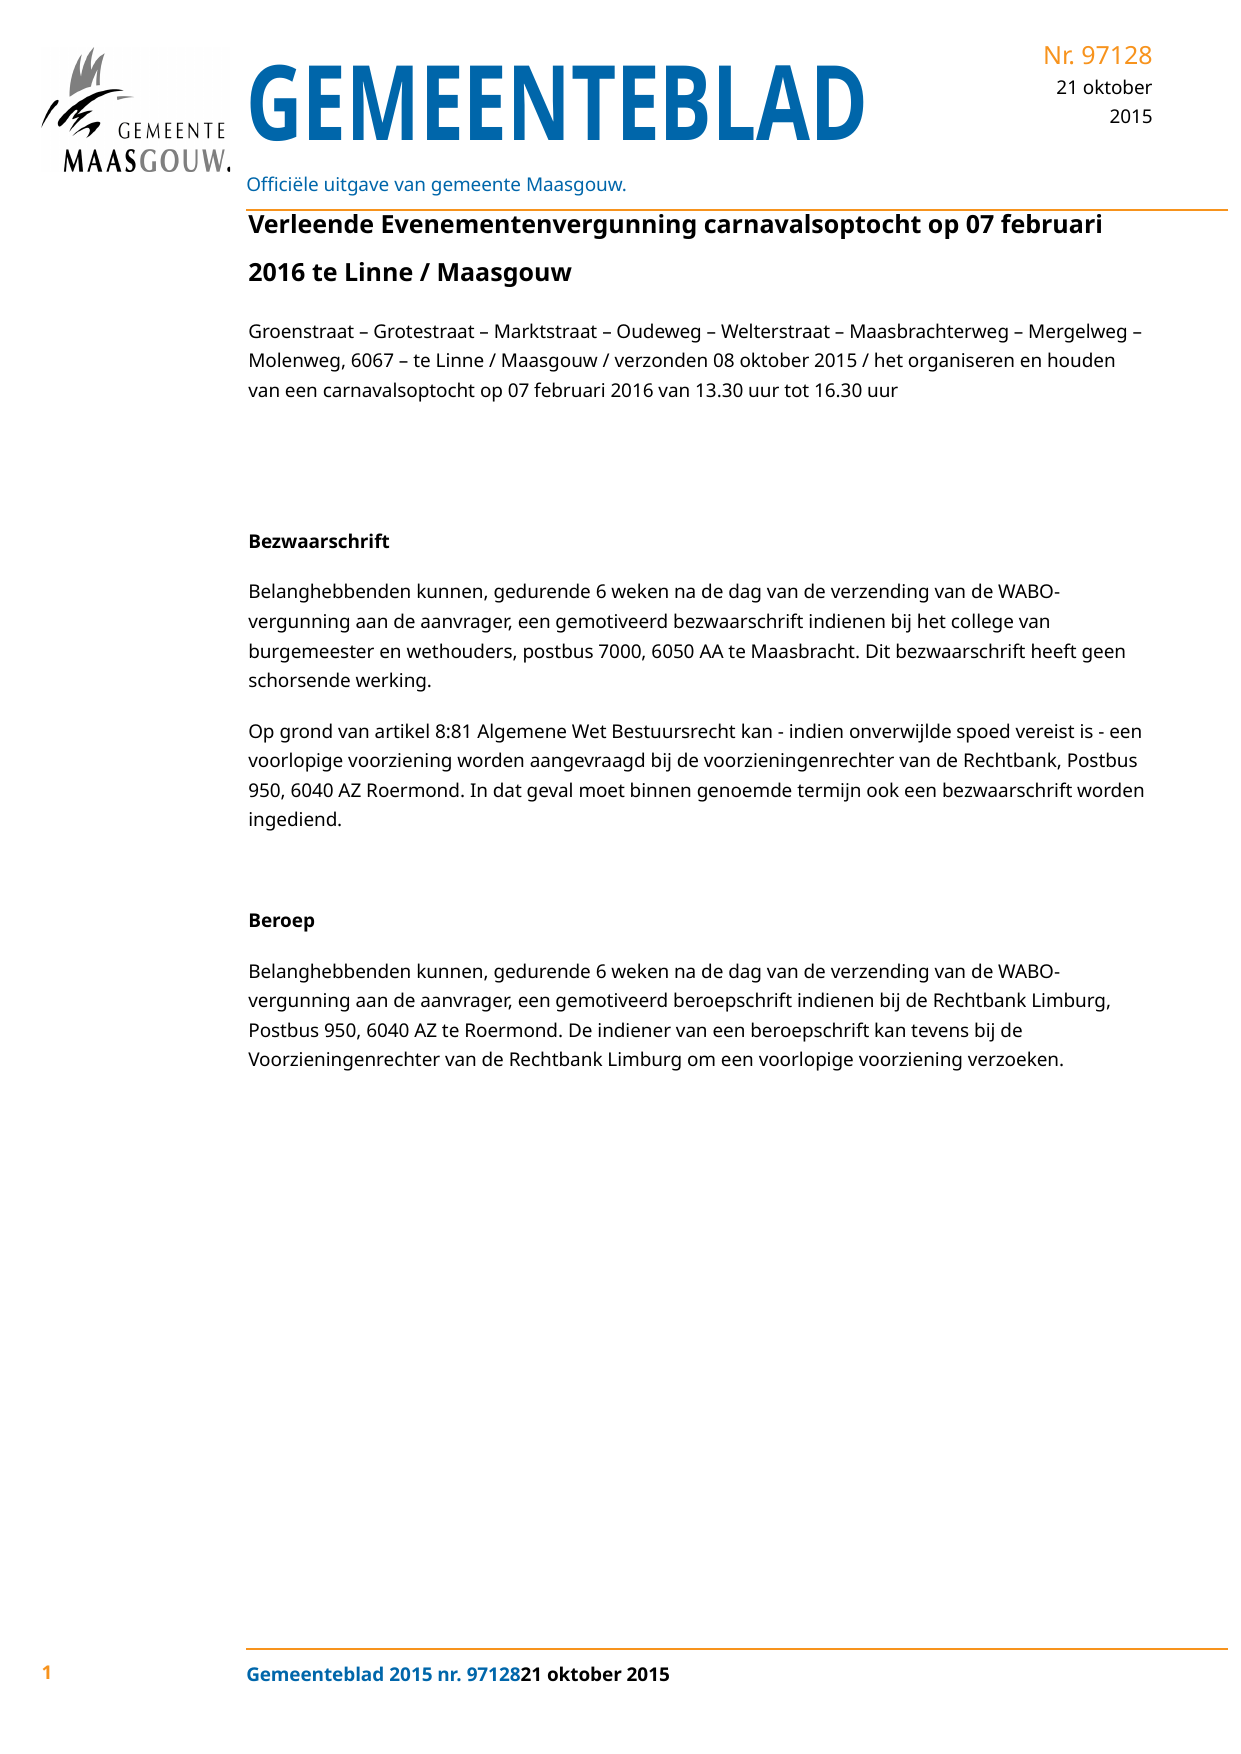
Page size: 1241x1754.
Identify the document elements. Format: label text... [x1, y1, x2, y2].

text Verleende Evenementenvergunning carnavalsoptocht op 07 februari 2016 te Linne / Maasgouw [248, 211, 1152, 288]
text Bezwaarschrift [248, 528, 1152, 554]
text Groenstraat – Grotestraat – Marktstraat – Oudeweg – Welterstraat – Maasbrachterweg – Mergelweg – Molenweg, 6067 – te Linne / Maasgouw / verzonden 08 oktober 2015 / het organiseren en houden van een carnavalsoptocht op 07 februari 2016 van 13.30 uur tot 16.30 uur [248, 318, 1152, 403]
text Op grond van artikel 8:81 Algemene Wet Bestuursrecht kan - indien onverwijlde spoed vereist is - een voorlopige voorziening worden aangevraagd bij de voorzieningenrechter van de Rechtbank, Postbus 950, 6040 AZ Roermond. In dat geval moet binnen genoemde termijn ook een bezwaarschrift worden ingediend. [248, 718, 1152, 832]
text Belanghebbenden kunnen, gedurende 6 weken na de dag van de verzending van de WABO-vergunning aan de aanvrager, een gemotiveerd beroepschrift indienen bij de Rechtbank Limburg, Postbus 950, 6040 AZ te Roermond. De indiener van een beroepschrift kan tevens bij de Voorzieningenrechter van de Rechtbank Limburg om een voorlopige voorziening verzoeken. [248, 958, 1152, 1072]
text Belanghebbenden kunnen, gedurende 6 weken na de dag van de verzending van de WABO-vergunning aan de aanvrager, een gemotiveerd bezwaarschrift indienen bij het college van burgemeester en wethouders, postbus 7000, 6050 AA te Maasbracht. Dit bezwaarschrift heeft geen schorsende werking. [248, 579, 1152, 693]
picture [41, 47, 231, 172]
text Beroep [248, 907, 1152, 933]
